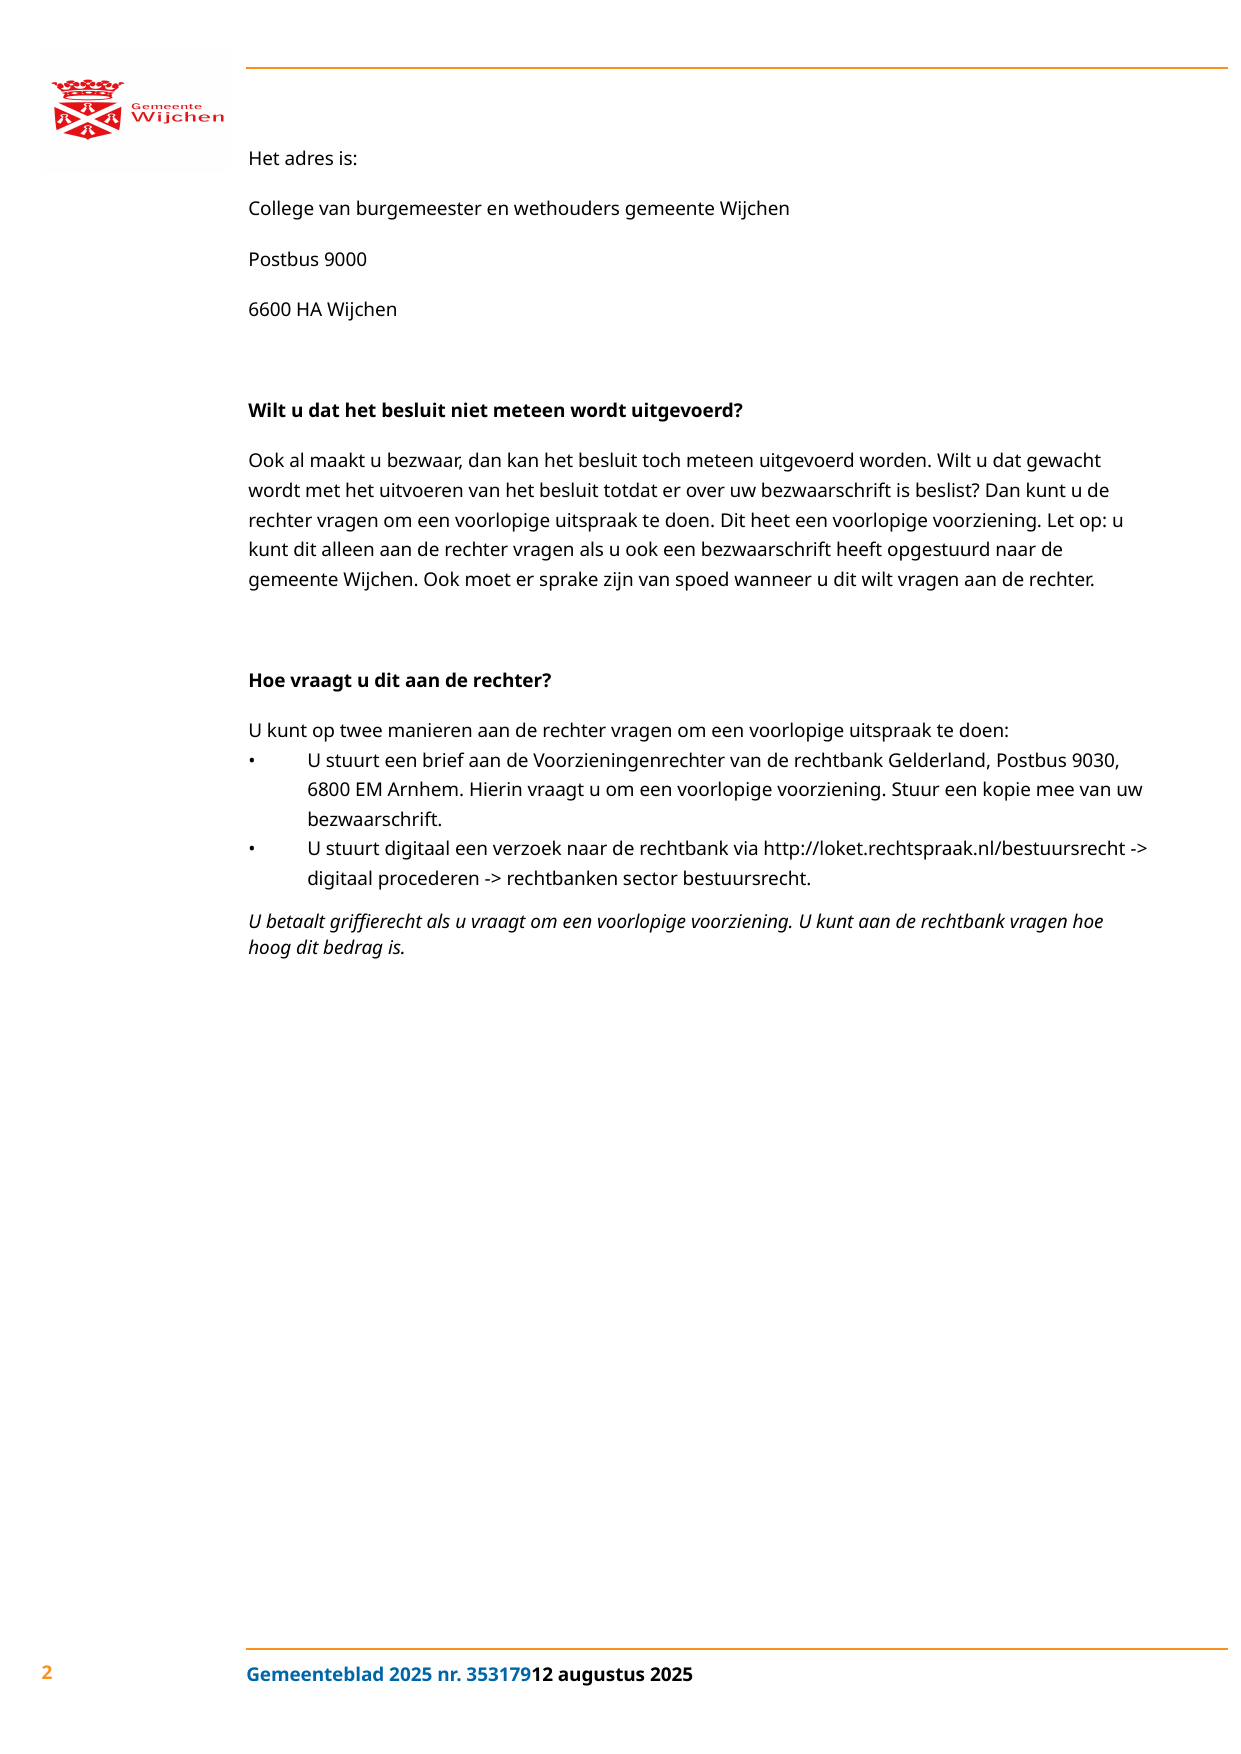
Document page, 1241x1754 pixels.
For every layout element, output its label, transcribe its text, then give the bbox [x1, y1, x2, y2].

text Postbus 9000 [248, 246, 1152, 272]
text 6600 HA Wijchen [248, 296, 1152, 322]
list U stuurt een brief aan de Voorzieningenrechter van de rechtbank Gelderland, Postbus 9030, 6800 EM Arnhem. Hierin vraagt u om een voorlopige voorziening. Stuur een kopie mee van uw bezwaarschrift. [248, 747, 1152, 832]
text Hoe vraagt u dit aan de rechter? [248, 667, 1152, 693]
picture [41, 47, 231, 172]
text Het adres is: [248, 145, 1152, 171]
text Wilt u dat het besluit niet meteen wordt uitgevoerd? [248, 397, 1152, 423]
text College van burgemeester en wethouders gemeente Wijchen [248, 196, 1152, 221]
list U stuurt digitaal een verzoek naar de rechtbank via http://loket.rechtspraak.nl/bestuursrecht -> digitaal procederen -> rechtbanken sector bestuursrecht. [248, 836, 1152, 891]
text U kunt op twee manieren aan de rechter vragen om een voorlopige uitspraak te doen: [248, 717, 1152, 743]
text Ook al maakt u bezwaar, dan kan het besluit toch meteen uitgevoerd worden. Wilt u dat gewacht wordt met het uitvoeren van het besluit totdat er over uw bezwaarschrift is beslist? Dan kunt u de rechter vragen om een voorlopige uitspraak te doen. Dit heet een voorlopige voorziening. Let op: u kunt dit alleen aan de rechter vragen als u ook een bezwaarschrift heeft opgestuurd naar de gemeente Wijchen. Ook moet er sprake zijn van spoed wanneer u dit wilt vragen aan de rechter. [248, 448, 1152, 592]
text U betaalt griffierecht als u vraagt om een voorlopige voorziening. U kunt aan de rechtbank vragen hoe hoog dit bedrag is. [248, 908, 1152, 960]
